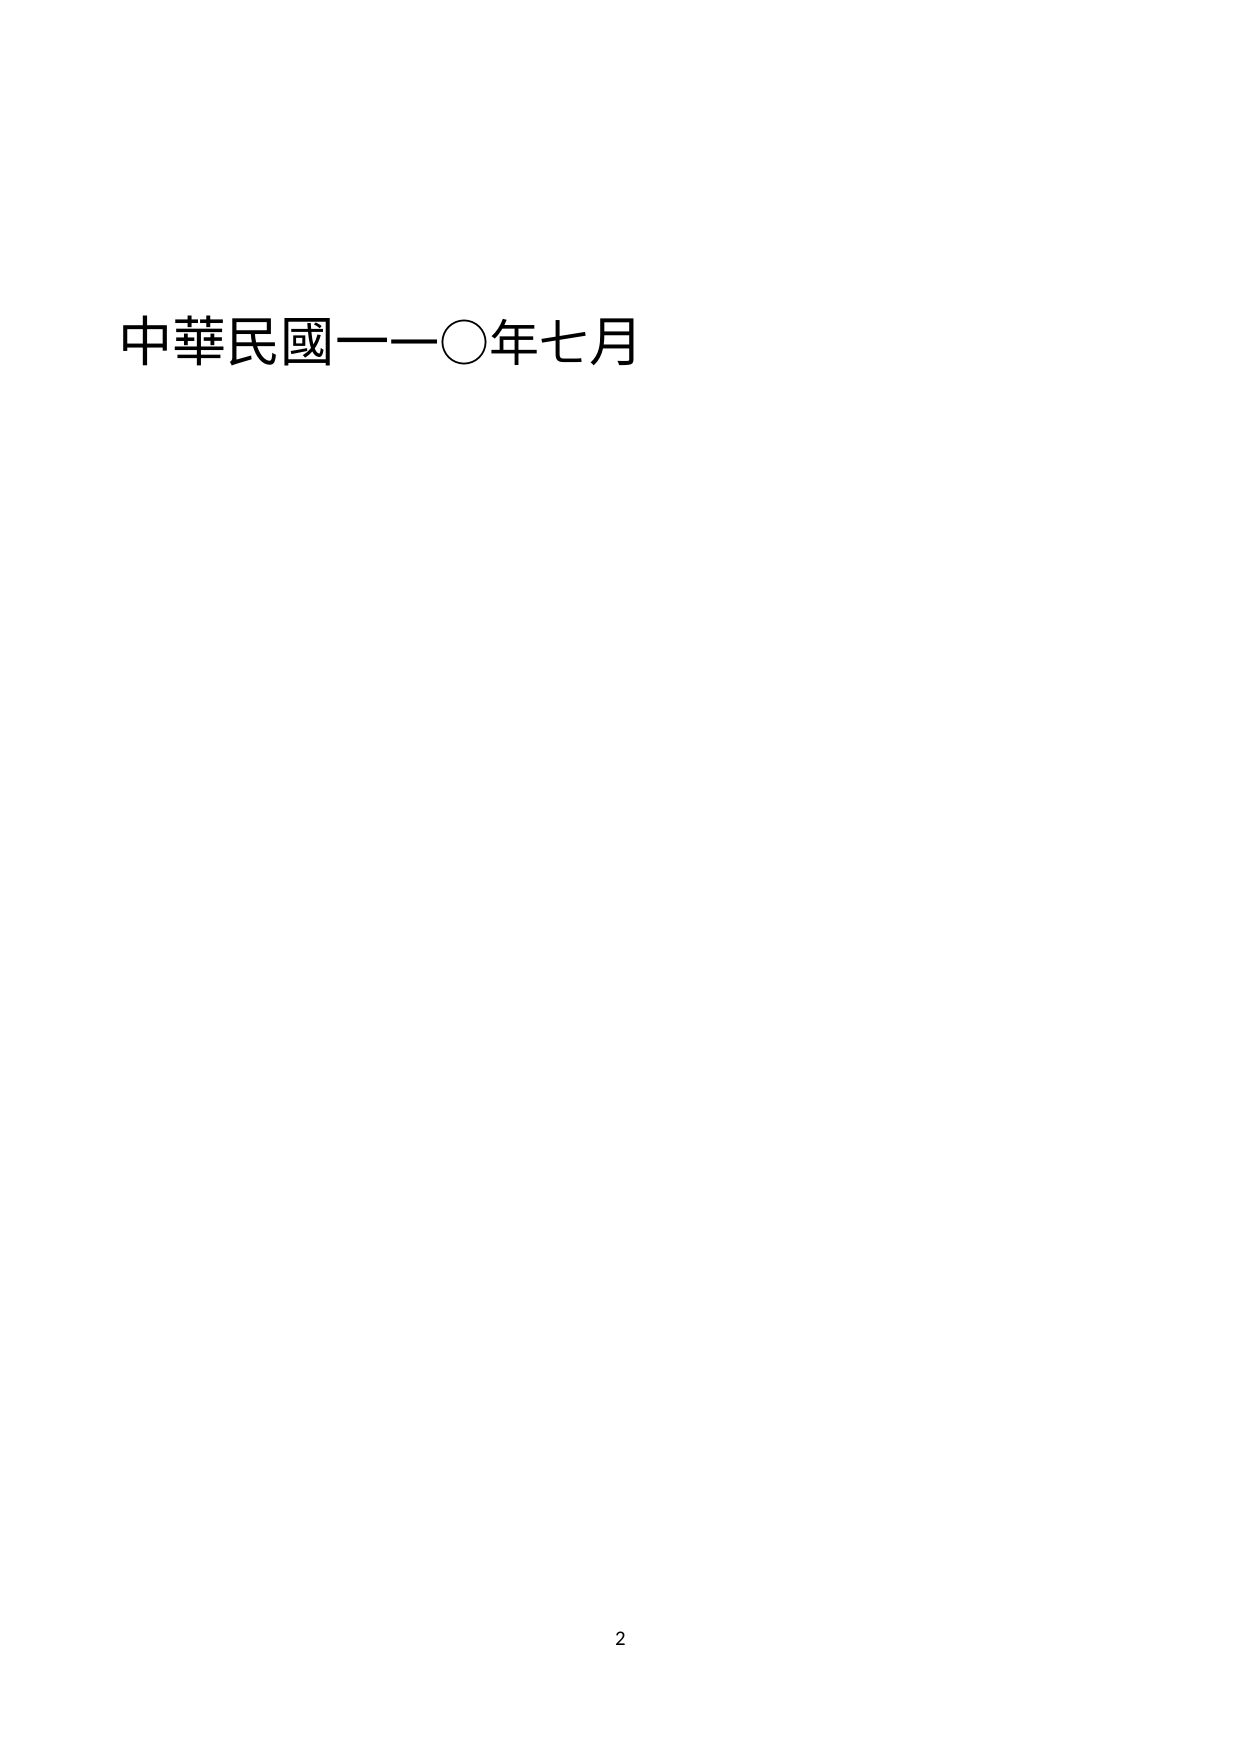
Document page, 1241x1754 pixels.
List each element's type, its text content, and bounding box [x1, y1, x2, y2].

text 中華民國一一○年七月 [118, 320, 1122, 372]
